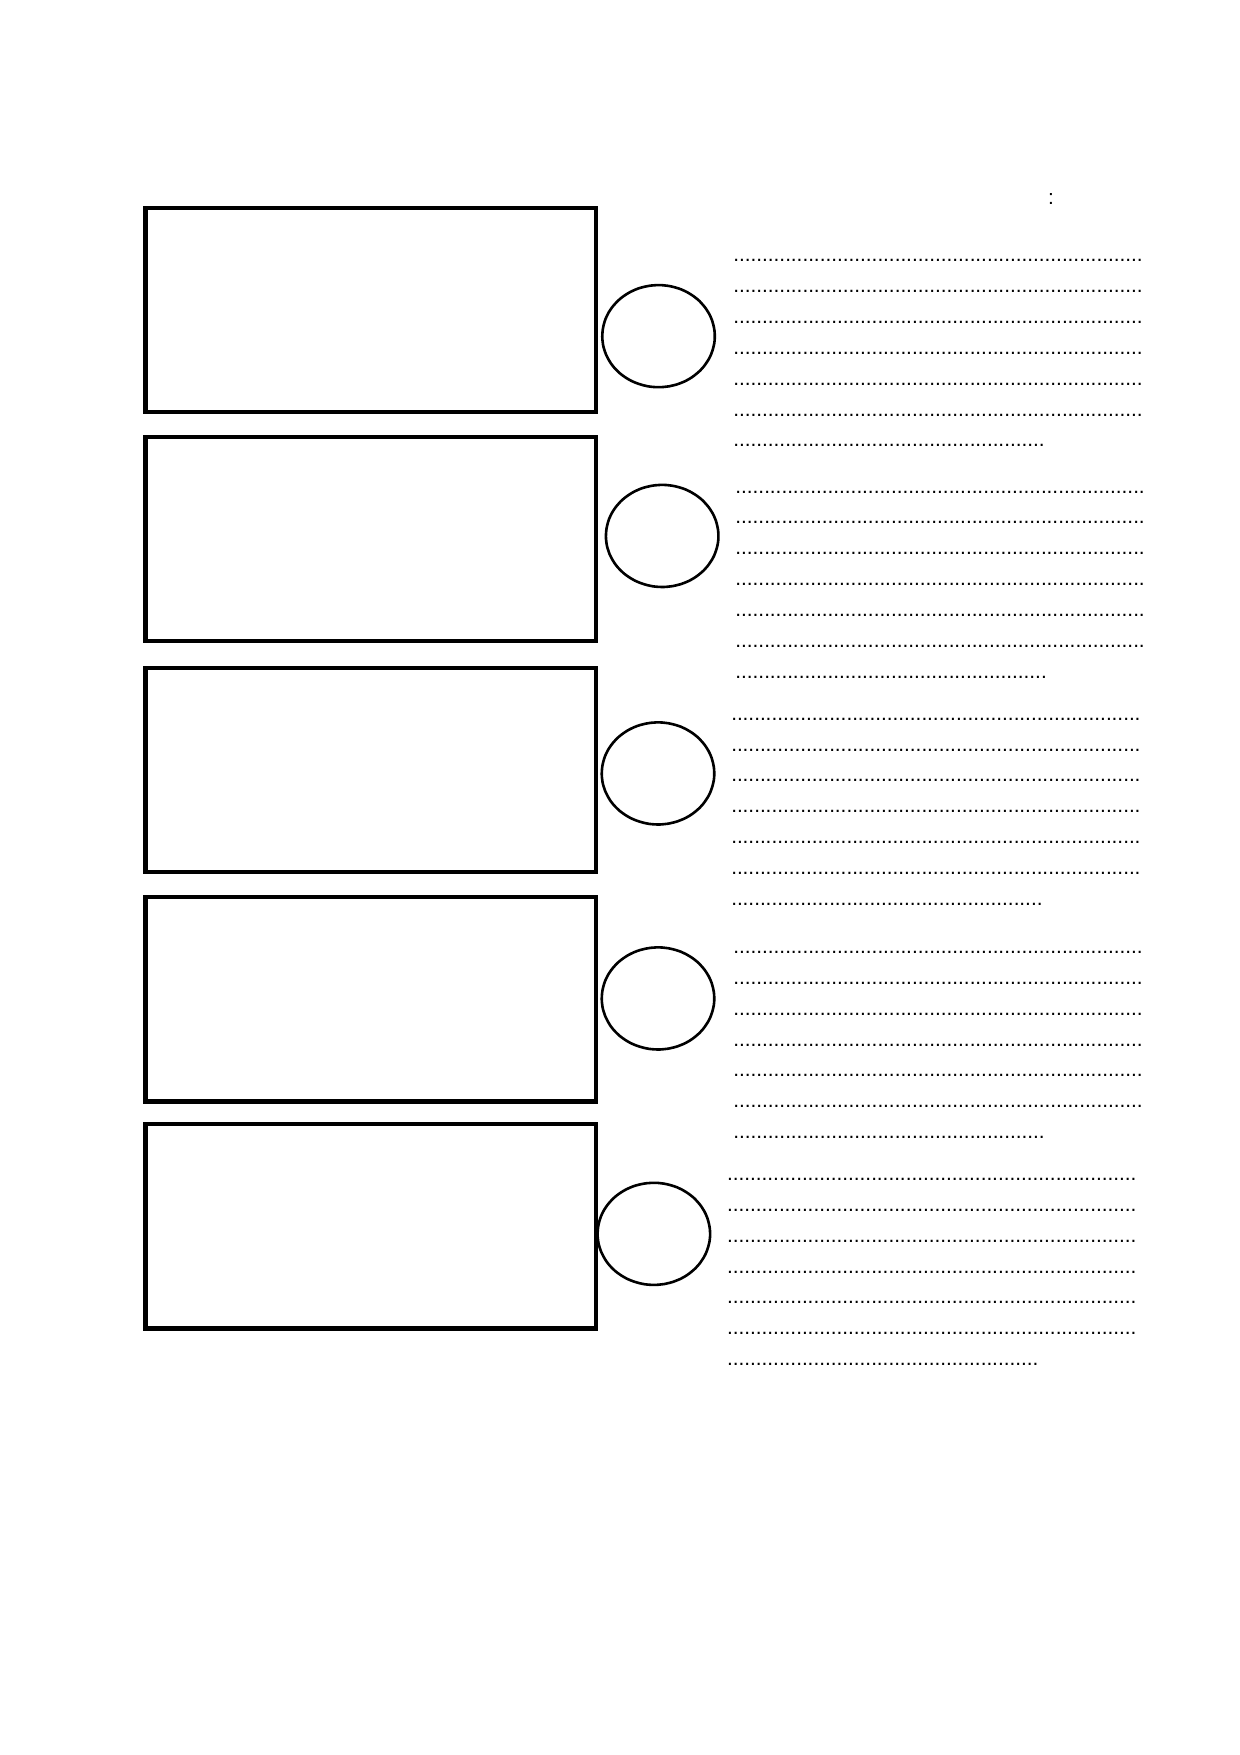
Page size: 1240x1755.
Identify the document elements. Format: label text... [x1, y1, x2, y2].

text : [523, 185, 1092, 209]
